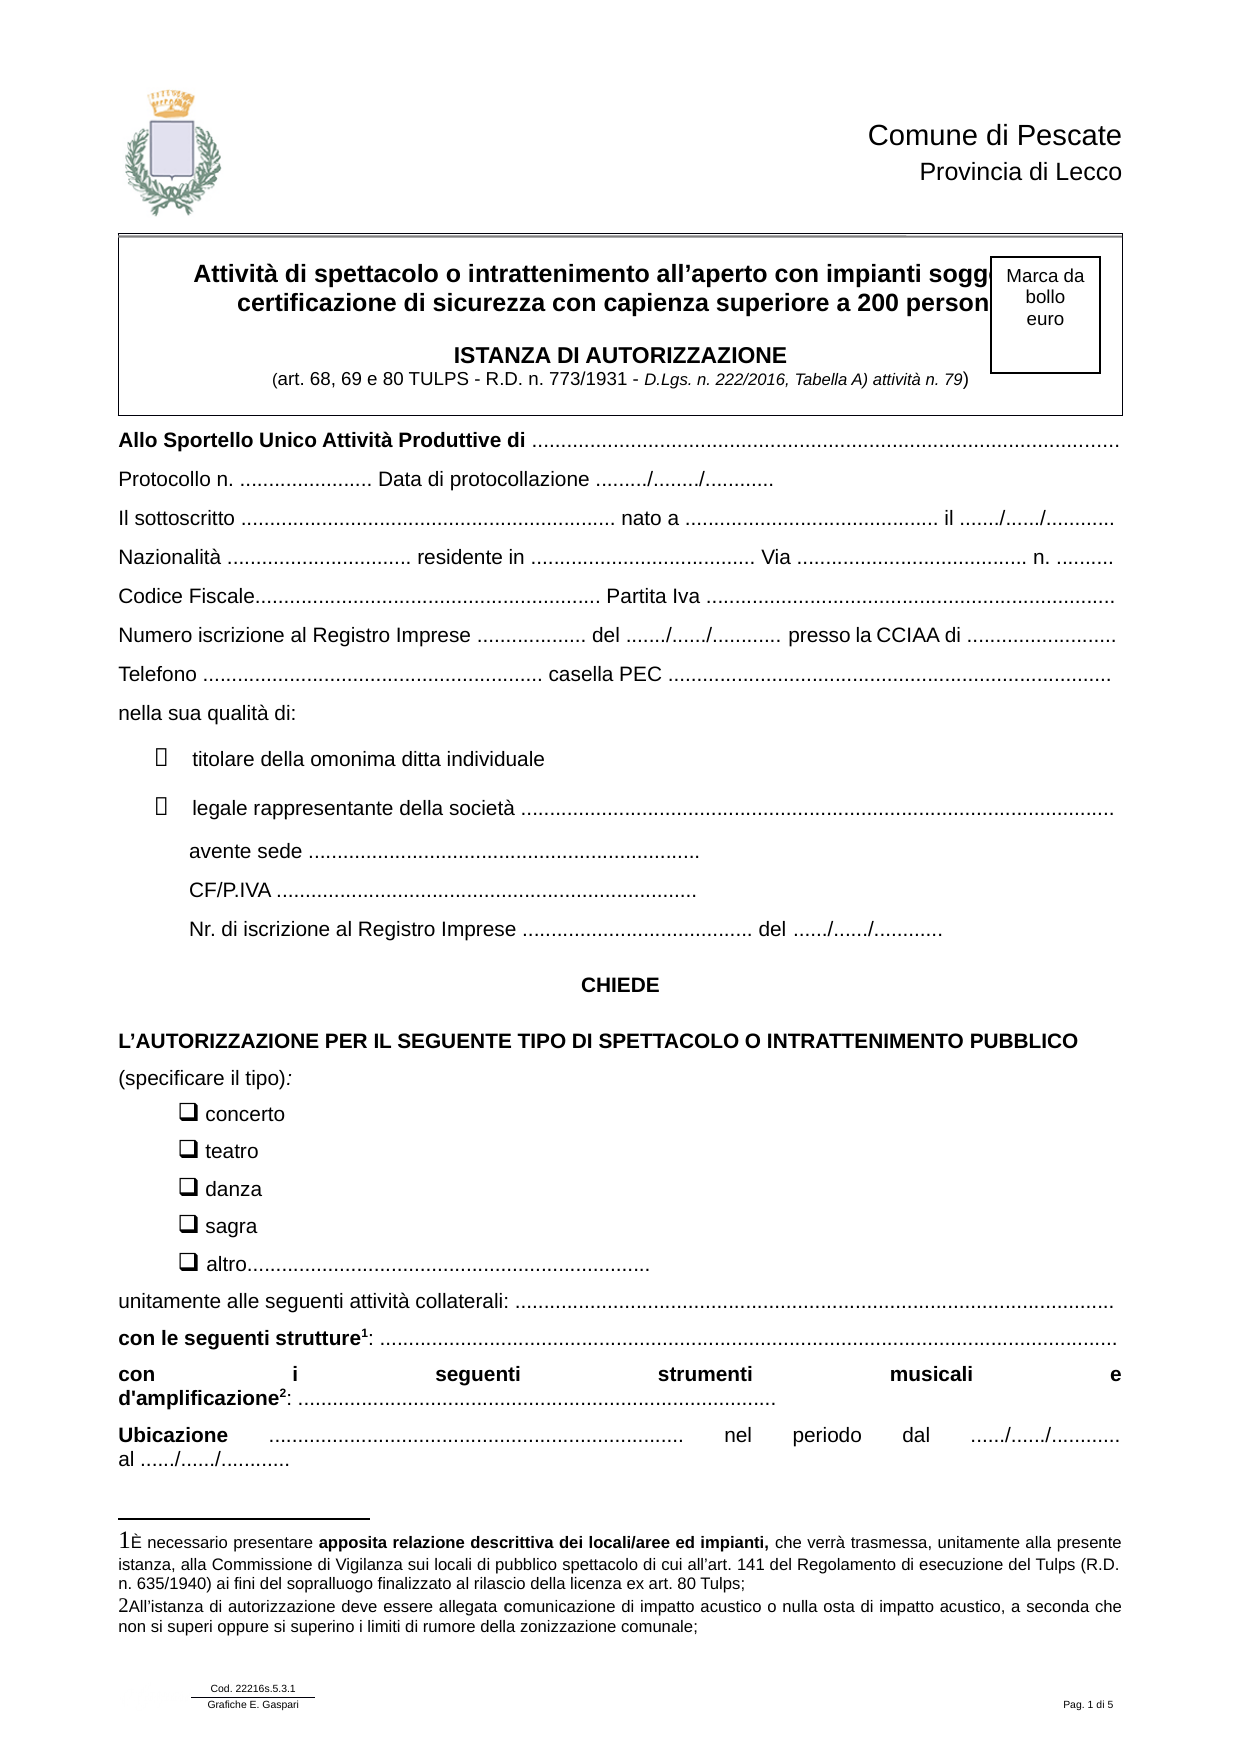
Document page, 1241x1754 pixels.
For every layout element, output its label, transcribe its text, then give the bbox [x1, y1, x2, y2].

text L’AUTORIZZAZIONE PER IL SEGUENTE TIPO DI SPETTACOLO O INTRATTENIMENTO PUBBLICO [118, 1029, 1122, 1053]
text Comune di Pescate [224, 118, 1122, 152]
text Telefono ........................................................... casella PEC ............................................................................. [118, 661, 1122, 685]
text (specificare il tipo): [118, 1065, 1122, 1089]
text  sagra [177, 1214, 1122, 1239]
text con i seguenti strumenti musicali e d'amplificazione: ................................................................................... [118, 1362, 1122, 1410]
text Allo Sportello Unico Attività Produttive di [118, 428, 1122, 452]
text  teatro [177, 1139, 1122, 1164]
text Nr. di iscrizione al Registro Imprese ........................................ del ....../....../............ [189, 917, 1122, 941]
text All’istanza di autorizzazione deve essere allegata comunicazione di impatto acustico o nulla osta di impatto acustico, a seconda che non si superi oppure si superino i limiti di rumore della zonizzazione comunale; [118, 1593, 1122, 1636]
text avente sede .................................................................... [189, 839, 1122, 863]
text Provincia di Lecco [224, 157, 1122, 185]
text  concerto [177, 1102, 1122, 1127]
text unitamente alle seguenti attività collaterali: ........................................................................................................ [118, 1289, 1122, 1313]
text Codice Fiscale............................................................ Partita Iva ....................................................................... [118, 584, 1122, 608]
text  danza [177, 1177, 1122, 1202]
text Nazionalità ................................ residente in ....................................... Via ........................................ n. .......... [118, 545, 1122, 569]
picture [122, 87, 224, 219]
text Numero iscrizione al Registro Imprese ................... del ......./....../............ presso la CCIAA di .......................... [118, 623, 1122, 647]
text nella sua qualità di: [118, 700, 1122, 724]
text Il sottoscritto ................................................................. nato a ............................................ il ......./....../............ [118, 506, 1122, 530]
text  altro...................................................................... [177, 1252, 1122, 1277]
text  legale rappresentante della società ....................................................................................................... [153, 789, 1122, 823]
text Ubicazione ........................................................................ nel periodo dal ....../....../............ al ....../....../............ [118, 1423, 1122, 1471]
text CF/P.IVA ......................................................................... [189, 878, 1122, 902]
text È necessario presentare apposita relazione descrittiva dei locali/aree ed impianti, che verrà trasmessa, unitamente alla presente istanza, alla Commissione di Vigilanza sui locali di pubblico spettacolo di cui all’art. 141 del Regolamento di esecuzione del Tulps (R.D. n. 635/1940) ai fini del sopralluogo finalizzato al rilascio della licenza ex art. 80 Tulps; [118, 1526, 1122, 1593]
text  titolare della omonima ditta individuale [153, 739, 1122, 773]
text CHIEDE [118, 973, 1122, 997]
text con le seguenti strutture: ................................................................................................................................ [118, 1326, 1122, 1350]
text Protocollo n. ....................... Data di protocollazione ........./......../............ [118, 467, 1122, 491]
table_header Attività di spettacolo o intrattenimento all’aperto con impianti soggetti a certificazione di sicurezza con capienza superiore a 200 persone ISTANZA DI AUTORIZZAZIONE (art. 68, 69 e 80 TULPS - R.D. n. 773/1931 - D.Lgs. n. 222/2016, Tabella A) attività n. 79) [119, 238, 1122, 415]
